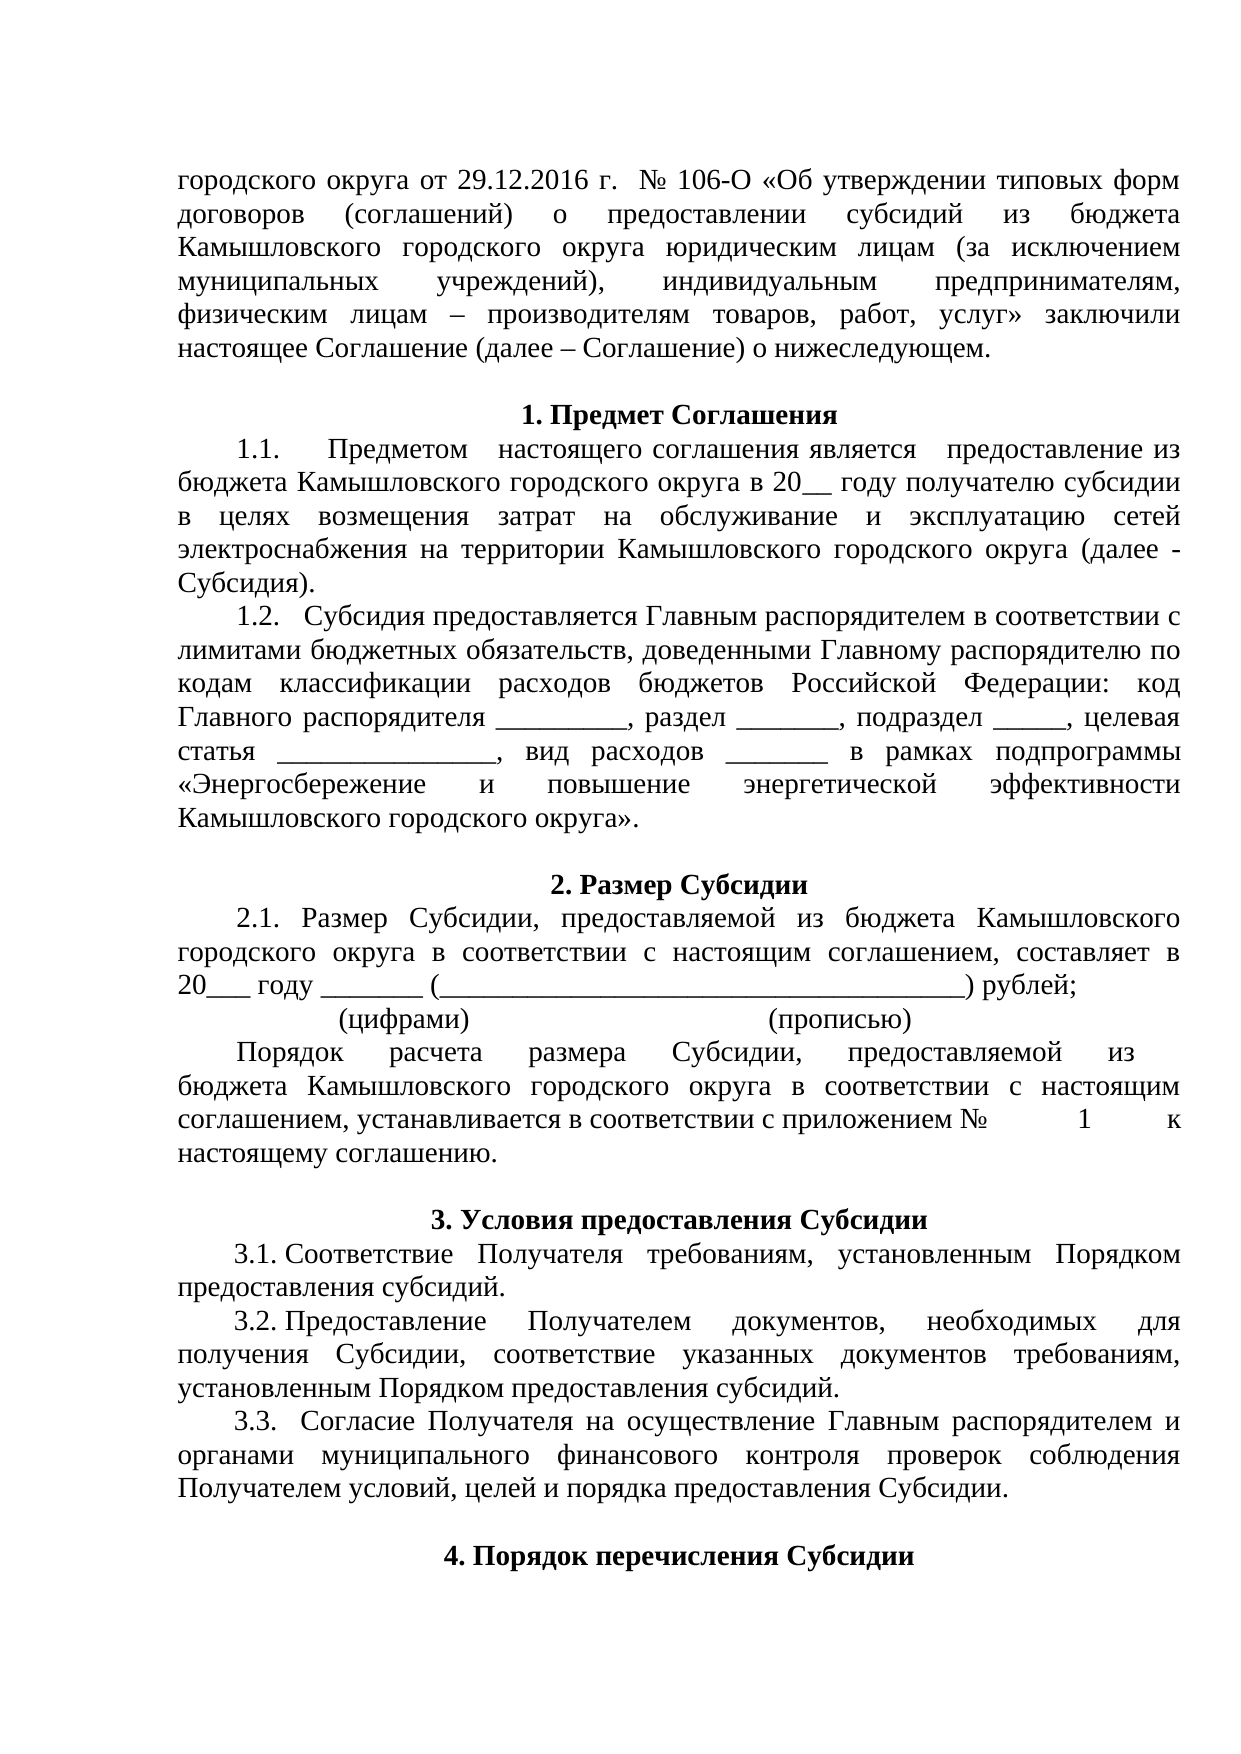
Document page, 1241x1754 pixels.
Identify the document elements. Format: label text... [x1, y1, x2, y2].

text городского округа от 29.12.2016 г. № 106-О «Об утверждении типовых форм договоров (соглашений) о предоставлении субсидий из бюджета Камышловского городского округа юридическим лицам (за исключением муниципальных учреждений), индивидуальным предпринимателям, физическим лицам – производителям товаров, работ, услуг» заключили настоящее Соглашение (далее – Соглашение) о нижеследующем. [177, 162, 1181, 364]
text 3. Условия предоставления Субсидии [177, 1202, 1181, 1236]
text 3.3. Согласие Получателя на осуществление Главным распорядителем и органами муниципального финансового контроля проверок соблюдения Получателем условий, целей и порядка предоставления Субсидии. [177, 1403, 1181, 1504]
text 2. Размер Субсидии [177, 867, 1181, 900]
text 4. Порядок перечисления Субсидии [177, 1538, 1181, 1571]
text 3.1. Соответствие Получателя требованиям, установленным Порядком предоставления субсидий. [177, 1236, 1181, 1303]
text 2.1. Размер Субсидии, предоставляемой из бюджета Камышловского городского округа в соответствии с настоящим соглашением, составляет в 20___ году _______ (____________________________________) рублей; [177, 900, 1181, 1001]
text 1. Предмет Соглашения [177, 397, 1181, 431]
text 3.2. Предоставление Получателем документов, необходимых для получения Субсидии, соответствие указанных документов требованиям, установленным Порядком предоставления субсидий. [177, 1303, 1181, 1403]
text 1.1. Предметом настоящего соглашения является предоставление из бюджета Камышловского городского округа в 20­­__ году получателю субсидии в целях возмещения затрат на обслуживание и эксплуатацию сетей электроснабжения на территории Камышловского городского округа (далее - Субсидия). [177, 431, 1181, 598]
text Порядок расчета размера Субсидии, предоставляемой из бюджета Камышловского городского округа в соответствии с настоящим соглашением, устанавливается в соответствии с приложением № 1 к настоящему соглашению. [177, 1034, 1181, 1169]
text 1.2. Субсидия предоставляется Главным распорядителем в соответствии с лимитами бюджетных обязательств, доведенными Главному распорядителю по кодам классификации расходов бюджетов Российской Федерации: код Главного распорядителя _________, раздел _______, подраздел _____, целевая статья _______________, вид расходов _______ в рамках подпрограммы «Энергосбережение и повышение энергетической эффективности Камышловского городского округа». [177, 598, 1181, 833]
text (цифрами) (прописью) [177, 1001, 1181, 1034]
